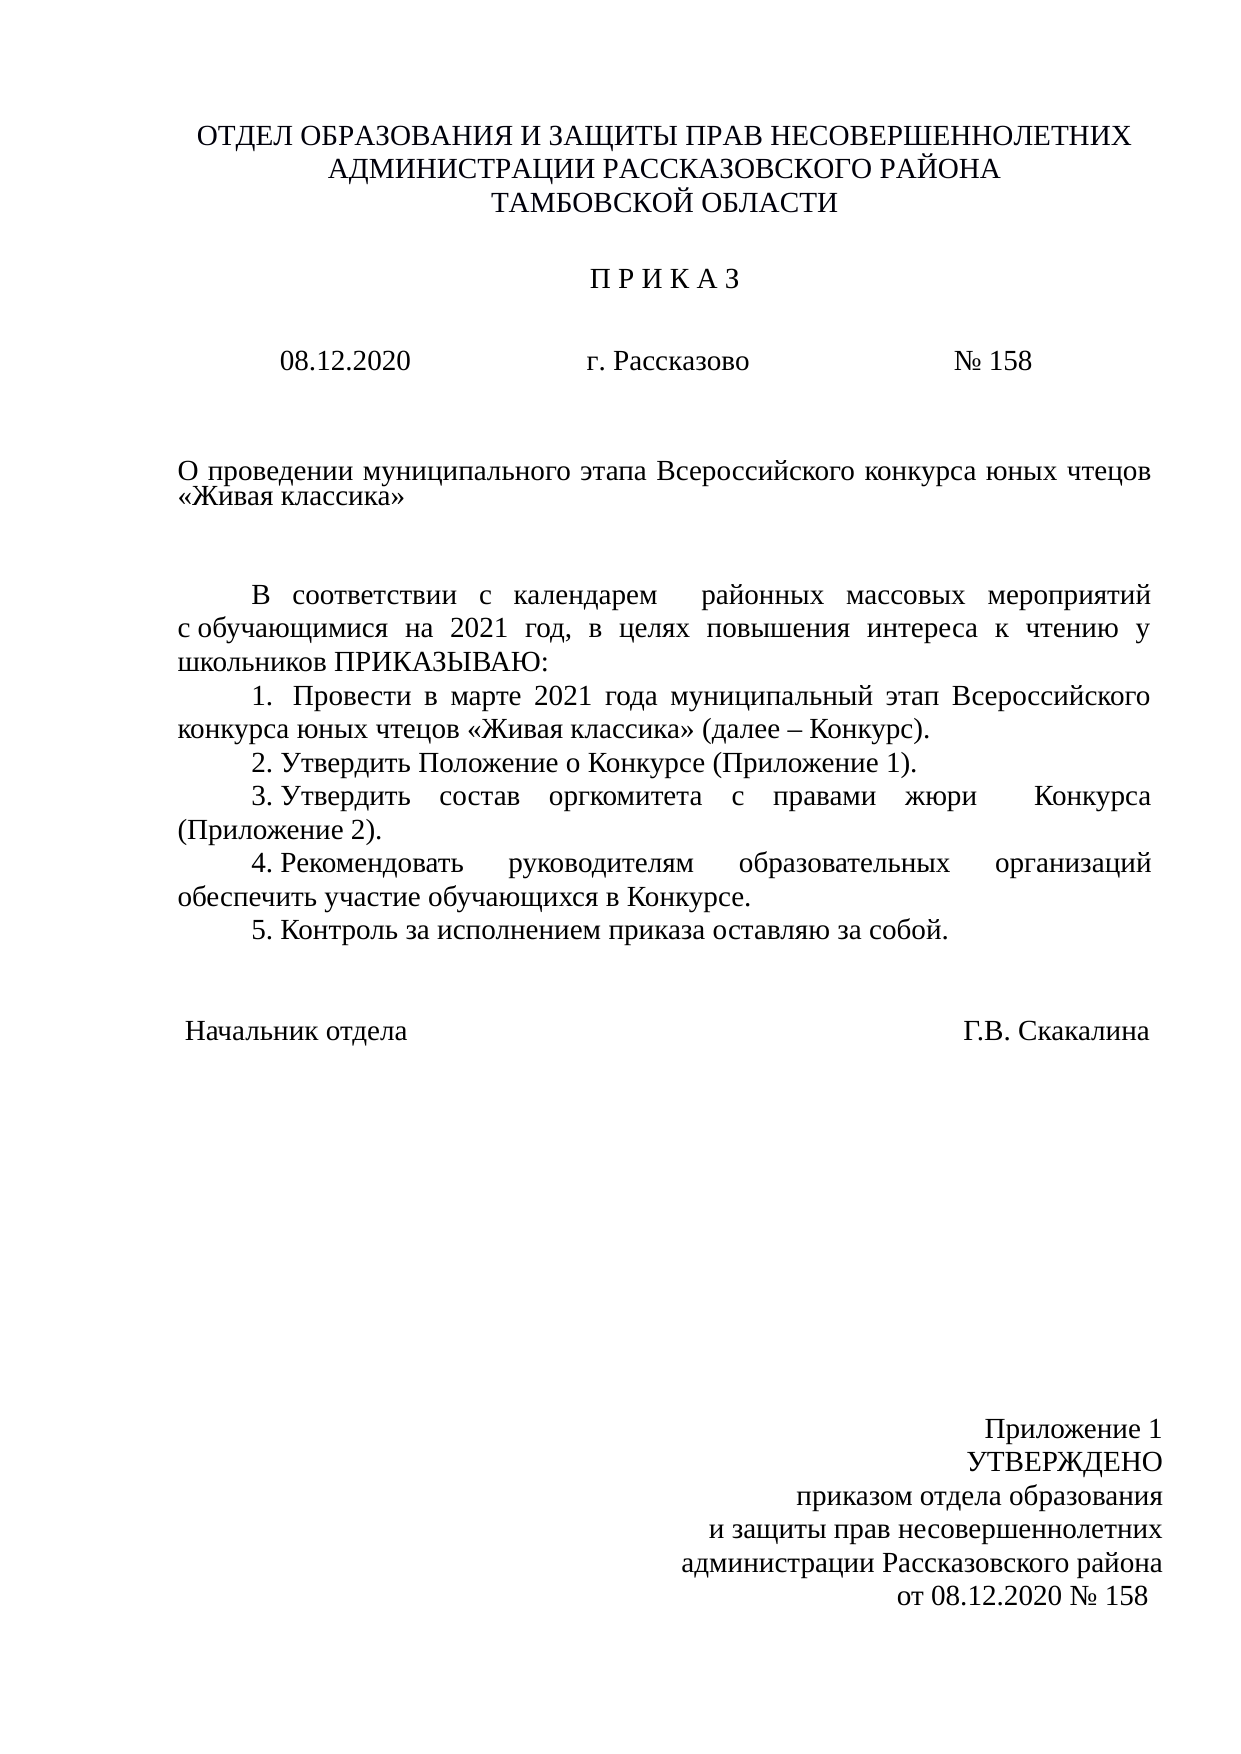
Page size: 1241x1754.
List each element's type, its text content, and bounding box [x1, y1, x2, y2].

text ОТДЕЛ ОБРАЗОВАНИЯ И ЗАЩИТЫ ПРАВ НЕСОВЕРШЕННОЛЕТНИХ [177, 118, 1152, 152]
text ТАМБОВСКОЙ ОБЛАСТИ [177, 185, 1152, 219]
text О проведении муниципального этапа Всероссийского конкурса юных чтецов «Живая классика» [177, 460, 1152, 510]
text Начальник отдела Г.В. Скакалина [177, 1013, 1152, 1047]
text П Р И К А З [177, 269, 1152, 294]
table_header Приложение 1 УТВЕРЖДЕНО приказом отдела образования и защиты прав несовершеннолетних администрации Рассказовского района от 08.12.2020 № 158 [601, 1411, 1174, 1612]
text 4. Рекомендовать руководителям образовательных организаций обеспечить участие обучающихся в Конкурсе. [177, 845, 1152, 912]
text АДМИНИСТРАЦИИ РАССКАЗОВСКОГО РАЙОНА [177, 152, 1152, 185]
text В соответствии с календарем районных массовых мероприятий с обучающимися на 2021 год, в целях повышения интереса к чтению у школьников ПРИКАЗЫВАЮ: [177, 577, 1152, 678]
text 1. Провести в марте 2021 года муниципальный этап Всероссийского конкурса юных чтецов «Живая классика» (далее – Конкурс). [177, 678, 1152, 745]
text 5. Контроль за исполнением приказа оставляю за собой. [177, 912, 1152, 946]
table_header 08.12.2020 [177, 294, 513, 431]
text 2. Утвердить Положение о Конкурсе (Приложение 1). [177, 745, 1152, 778]
table_header г. Рассказово [513, 294, 823, 431]
table_header [177, 1411, 601, 1612]
text 3. Утвердить состав оргкомитета c правами жюри Конкурса (Приложение 2). [177, 778, 1152, 845]
table_header № 158 [823, 294, 1163, 431]
